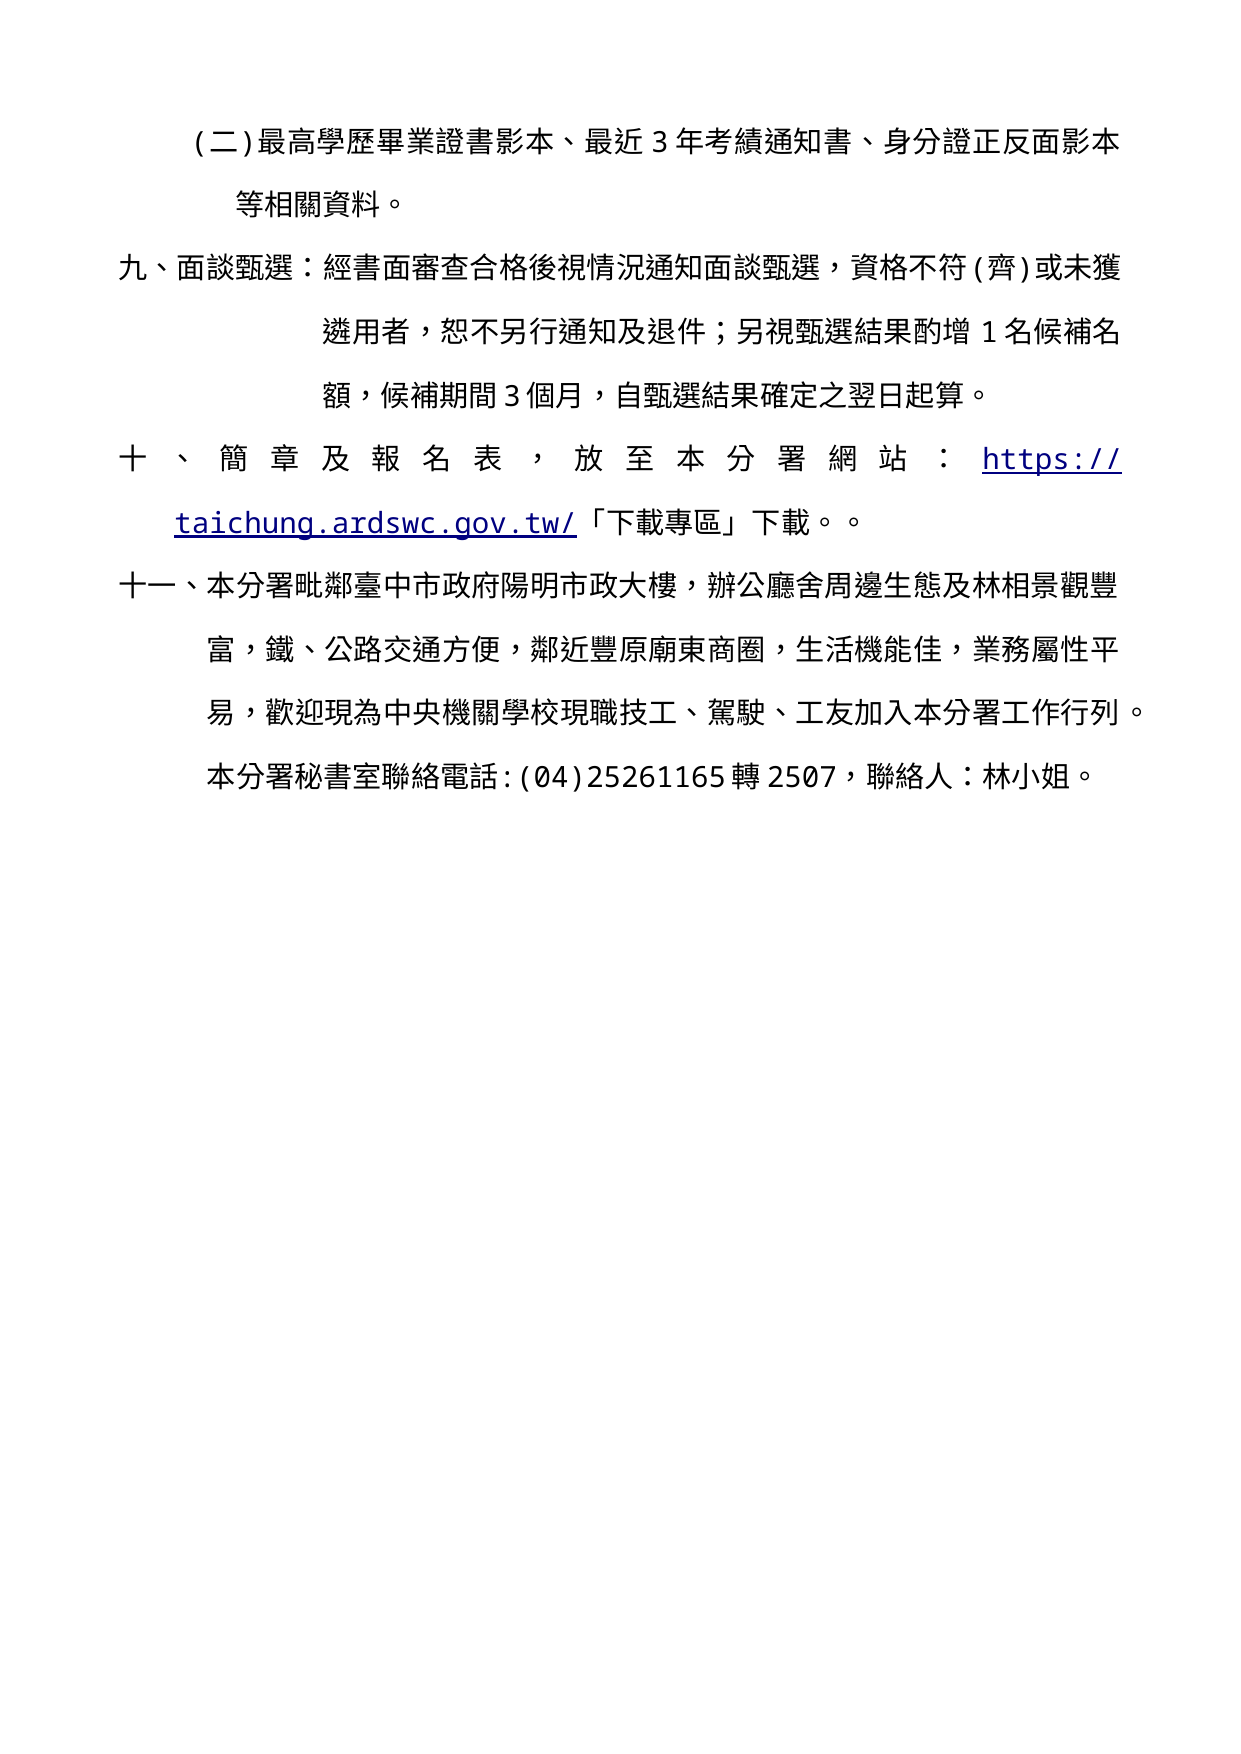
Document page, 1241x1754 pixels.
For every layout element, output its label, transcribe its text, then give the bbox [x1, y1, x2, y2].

text 十一、本分署毗鄰臺中市政府陽明市政大樓，辦公廳舍周邊生態及林相景觀豐富，鐵、公路交通方便，鄰近豐原廟東商圈，生活機能佳，業務屬性平易，歡迎現為中央機關學校現職技工、駕駛、工友加入本分署工作行列。本分署秘書室聯絡電話:(04)25261165轉2507，聯絡人：林小姐。 [118, 563, 1122, 796]
text 九、面談甄選：經書面審查合格後視情況通知面談甄選，資格不符(齊)或未獲遴用者，恕不另行通知及退件；另視甄選結果酌增1名候補名額，候補期間3個月，自甄選結果確定之翌日起算。 [118, 245, 1122, 414]
text (二)最高學歷畢業證書影本、最近3年考績通知書、身分證正反面影本等相關資料。 [118, 118, 1122, 224]
text 十、簡章及報名表，放至本分署網站：https://taichung.ardswc.gov.tw/「下載專區」下載。。 [118, 436, 1122, 542]
